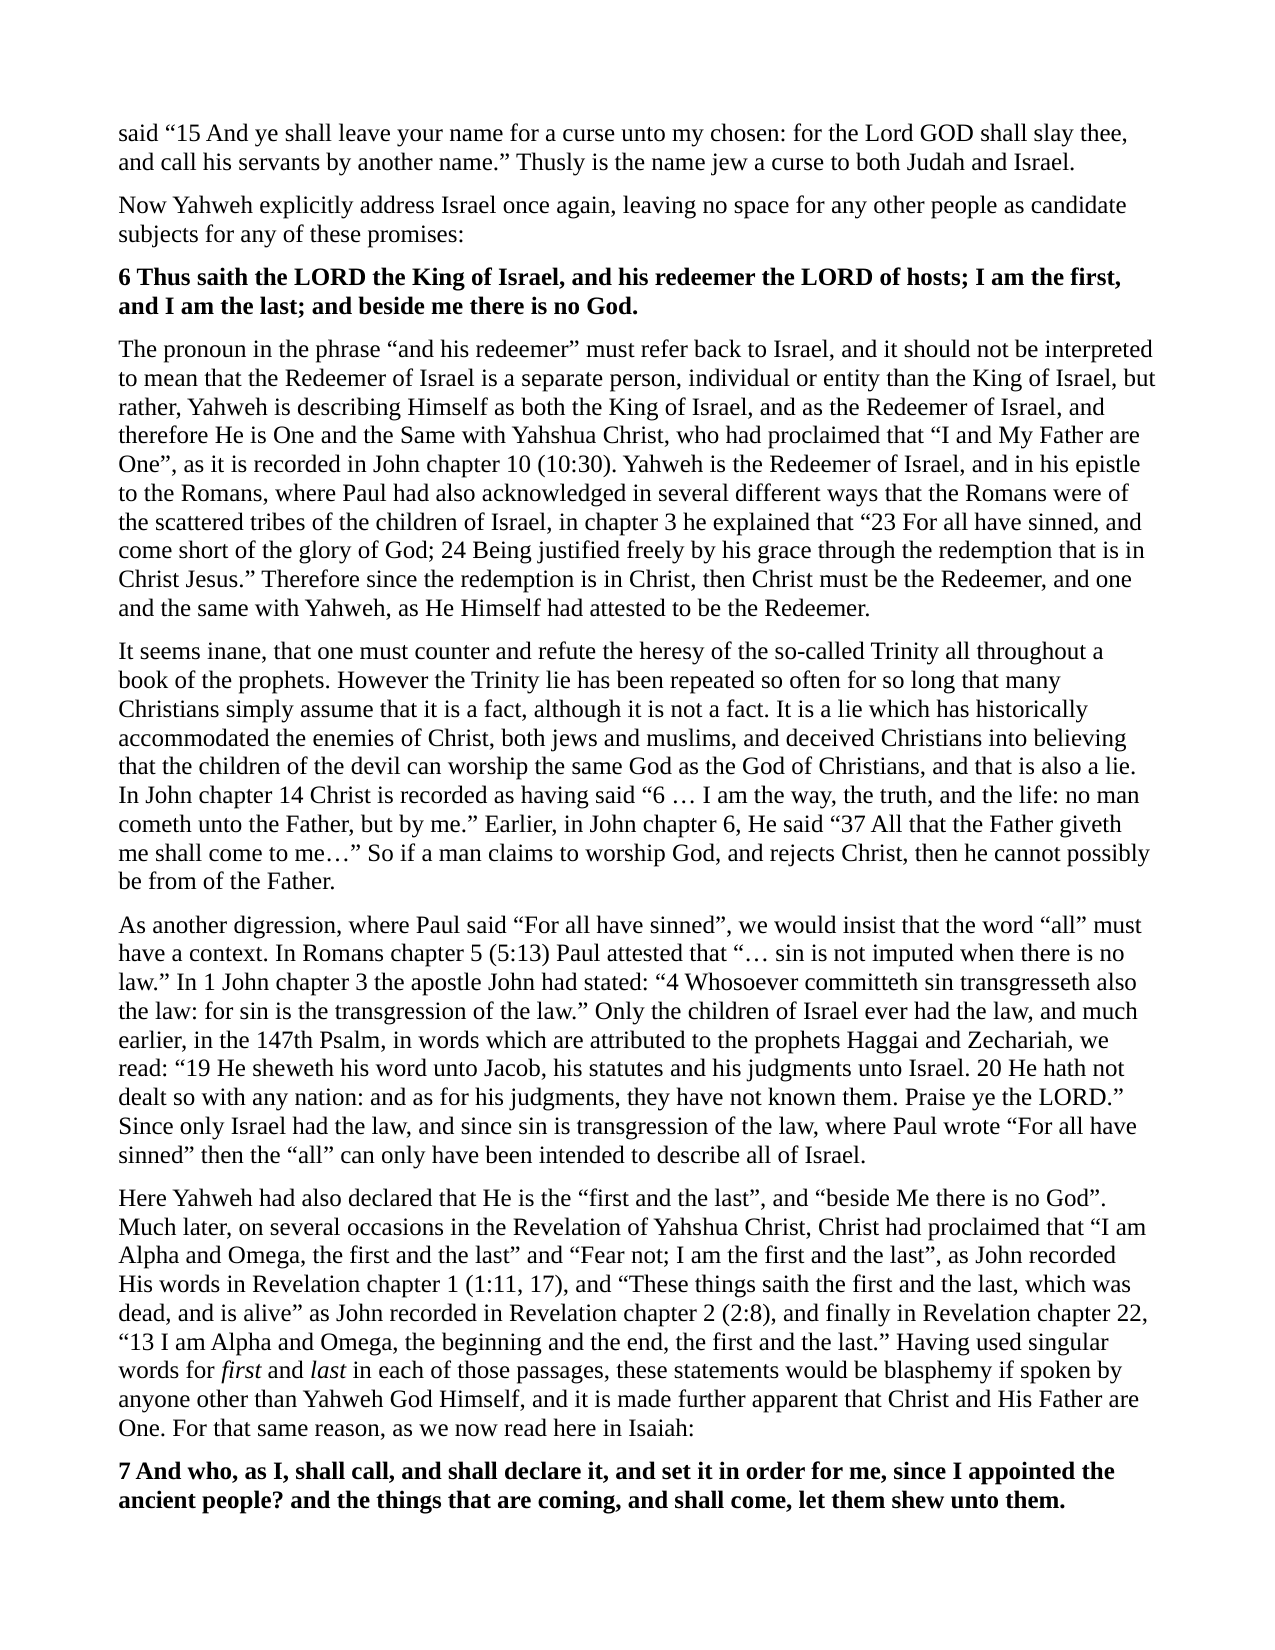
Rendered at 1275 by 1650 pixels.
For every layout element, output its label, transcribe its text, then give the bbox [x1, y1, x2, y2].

text It seems inane, that one must counter and refute the heresy of the so-called Trinity all throughout a book of the prophets. However the Trinity lie has been repeated so often for so long that many Christians simply assume that it is a fact, although it is not a fact. It is a lie which has historically accommodated the enemies of Christ, both jews and muslims, and deceived Christians into believing that the children of the devil can worship the same God as the God of Christians, and that is also a lie. In John chapter 14 Christ is recorded as having said “6 … I am the way, the truth, and the life: no man cometh unto the Father, but by me.” Earlier, in John chapter 6, He said “37 All that the Father giveth me shall come to me…” So if a man claims to worship God, and rejects Christ, then he cannot possibly be from of the Father. [118, 636, 1157, 895]
text The pronoun in the phrase “and his redeemer” must refer back to Israel, and it should not be interpreted to mean that the Redeemer of Israel is a separate person, individual or entity than the King of Israel, but rather, Yahweh is describing Himself as both the King of Israel, and as the Redeemer of Israel, and therefore He is One and the Same with Yahshua Christ, who had proclaimed that “I and My Father are One”, as it is recorded in John chapter 10 (10:30). Yahweh is the Redeemer of Israel, and in his epistle to the Romans, where Paul had also acknowledged in several different ways that the Romans were of the scattered tribes of the children of Israel, in chapter 3 he explained that “23 For all have sinned, and come short of the glory of God; 24 Being justified freely by his grace through the redemption that is in Christ Jesus.” Therefore since the redemption is in Christ, then Christ must be the Redeemer, and one and the same with Yahweh, as He Himself had attested to be the Redeemer. [118, 334, 1157, 622]
text Now Yahweh explicitly address Israel once again, leaving no space for any other people as candidate subjects for any of these promises: [118, 190, 1157, 248]
text As another digression, where Paul said “For all have sinned”, we would insist that the word “all” must have a context. In Romans chapter 5 (5:13) Paul attested that “… sin is not imputed when there is no law.” In 1 John chapter 3 the apostle John had stated: “4 Whosoever committeth sin transgresseth also the law: for sin is the transgression of the law.” Only the children of Israel ever had the law, and much earlier, in the 147th Psalm, in words which are attributed to the prophets Haggai and Zechariah, we read: “19 He sheweth his word unto Jacob, his statutes and his judgments unto Israel. 20 He hath not dealt so with any nation: and as for his judgments, they have not known them. Praise ye the LORD.” Since only Israel had the law, and since sin is transgression of the law, where Paul wrote “For all have sinned” then the “all” can only have been intended to describe all of Israel. [118, 910, 1157, 1168]
text said “15 And ye shall leave your name for a curse unto my chosen: for the Lord GOD shall slay thee, and call his servants by another name.” Thusly is the name jew a curse to both Judah and Israel. [118, 118, 1157, 176]
text Here Yahweh had also declared that He is the “first and the last”, and “beside Me there is no God”. Much later, on several occasions in the Revelation of Yahshua Christ, Christ had proclaimed that “I am Alpha and Omega, the first and the last” and “Fear not; I am the first and the last”, as John recorded His words in Revelation chapter 1 (1:11, 17), and “These things saith the first and the last, which was dead, and is alive” as John recorded in Revelation chapter 2 (2:8), and finally in Revelation chapter 22, “13 I am Alpha and Omega, the beginning and the end, the first and the last.” Having used singular words for first and last in each of those passages, these statements would be blasphemy if spoken by anyone other than Yahweh God Himself, and it is made further apparent that Christ and His Father are One. For that same reason, as we now read here in Isaiah: [118, 1183, 1157, 1442]
text 7 And who, as I, shall call, and shall declare it, and set it in order for me, since I appointed the ancient people? and the things that are coming, and shall come, let them shew unto them. [118, 1456, 1157, 1514]
text 6 Thus saith the LORD the King of Israel, and his redeemer the LORD of hosts; I am the first, and I am the last; and beside me there is no God. [118, 262, 1157, 320]
